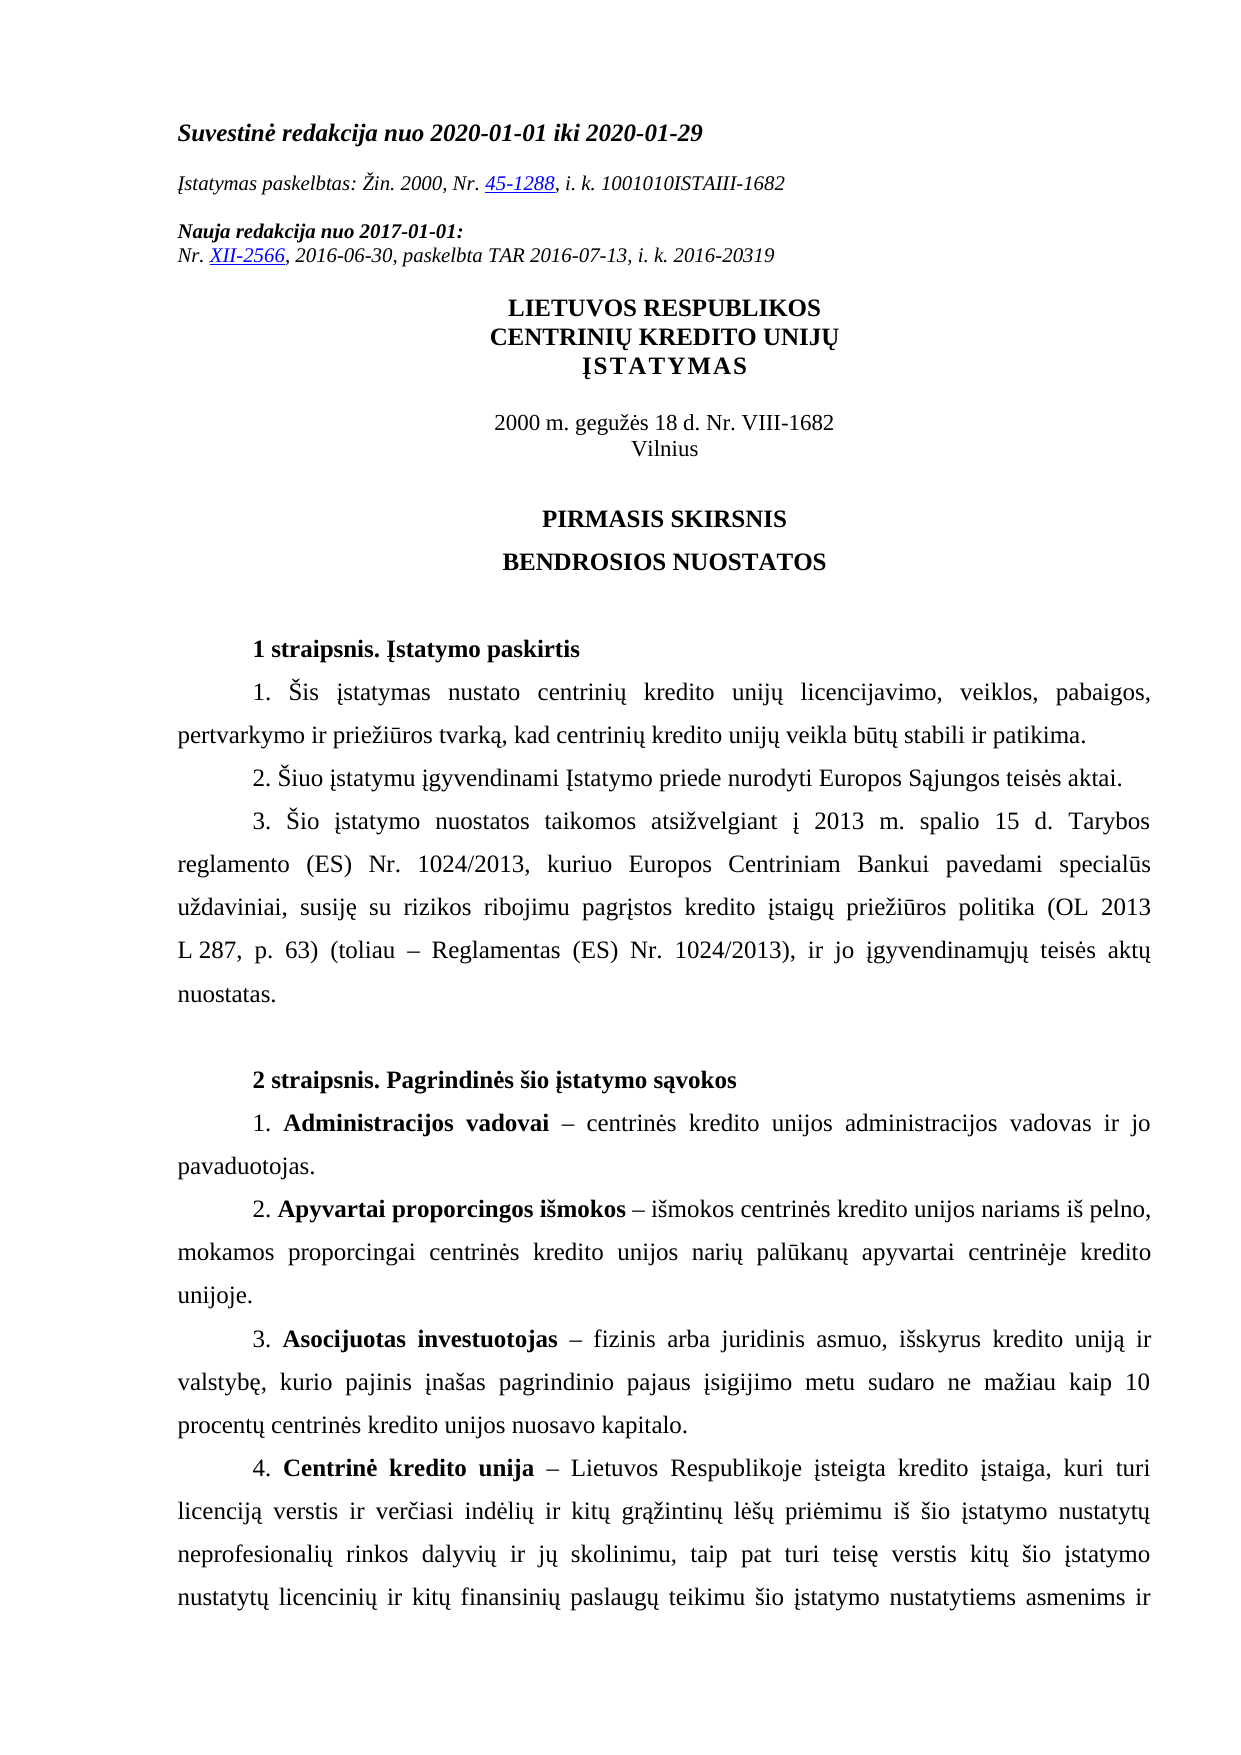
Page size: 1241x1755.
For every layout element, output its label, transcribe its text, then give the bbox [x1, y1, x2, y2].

text 3. Asocijuotas investuotojas – fizinis arba juridinis asmuo, išskyrus kredito uniją ir valstybę, kurio pajinis įnašas pagrindinio pajaus įsigijimo metu sudaro ne mažiau kaip 10 procentų centrinės kredito unijos nuosavo kapitalo. [177, 1324, 1152, 1439]
text Vilnius [177, 435, 1152, 461]
text 1 straipsnis. Įstatymo paskirtis [177, 634, 1152, 662]
text Nr. XII-2566, 2016-06-30, paskelbta TAR 2016-07-13, i. k. 2016-20319 [177, 243, 1152, 267]
text PIRMASIS SKIRSNIS [177, 504, 1152, 533]
text Įstatymas paskelbtas: Žin. 2000, Nr. 45-1288, i. k. 1001010ISTAIII-1682 [177, 171, 1152, 195]
text Nauja redakcija nuo 2017-01-01: [177, 219, 1152, 243]
text 2 straipsnis. Pagrindinės šio įstatymo sąvokos [177, 1065, 1152, 1094]
text 4. Centrinė kredito unija – Lietuvos Respublikoje įsteigta kredito įstaiga, kuri turi licenciją verstis ir verčiasi indėlių ir kitų grąžintinų lėšų priėmimu iš šio įstatymo nustatytų neprofesionalių rinkos dalyvių ir jų skolinimu, taip pat turi teisę verstis kitų šio įstatymo nustatytų licencinių ir kitų finansinių paslaugų teikimu šio įstatymo nustatytiems asmenims ir [177, 1453, 1152, 1611]
text 2. Šiuo įstatymu įgyvendinami Įstatymo priede nurodyti Europos Sąjungos teisės aktai. [177, 763, 1152, 792]
text BENDROSIOS NUOSTATOS [177, 547, 1152, 576]
text 3. Šio įstatymo nuostatos taikomos atsižvelgiant į 2013 m. spalio 15 d. Tarybos reglamento (ES) Nr. 1024/2013, kuriuo Europos Centriniam Bankui pavedami specialūs uždaviniai, susiję su rizikos ribojimu pagrįstos kredito įstaigų priežiūros politika (OL 2013 L 287, p. 63) (toliau – Reglamentas (ES) Nr. 1024/2013), ir jo įgyvendinamųjų teisės aktų nuostatas. [177, 806, 1152, 1007]
text 2000 m. gegužės 18 d. Nr. VIII-1682 [177, 408, 1152, 435]
text Suvestinė redakcija nuo 2020-01-01 iki 2020-01-29 [177, 118, 1152, 147]
text LIETUVOS RESPUBLIKOS CENTRINIŲ KREDITO UNIJŲ ĮSTATYMAS [177, 293, 1152, 380]
text 2. Apyvartai proporcingos išmokos – išmokos centrinės kredito unijos nariams iš pelno, mokamos proporcingai centrinės kredito unijos narių palūkanų apyvartai centrinėje kredito unijoje. [177, 1194, 1152, 1309]
text 1. Administracijos vadovai – centrinės kredito unijos administracijos vadovas ir jo pavaduotojas. [177, 1108, 1152, 1180]
text 1. Šis įstatymas nustato centrinių kredito unijų licencijavimo, veiklos, pabaigos, pertvarkymo ir priežiūros tvarką, kad centrinių kredito unijų veikla būtų stabili ir patikima. [177, 677, 1152, 749]
